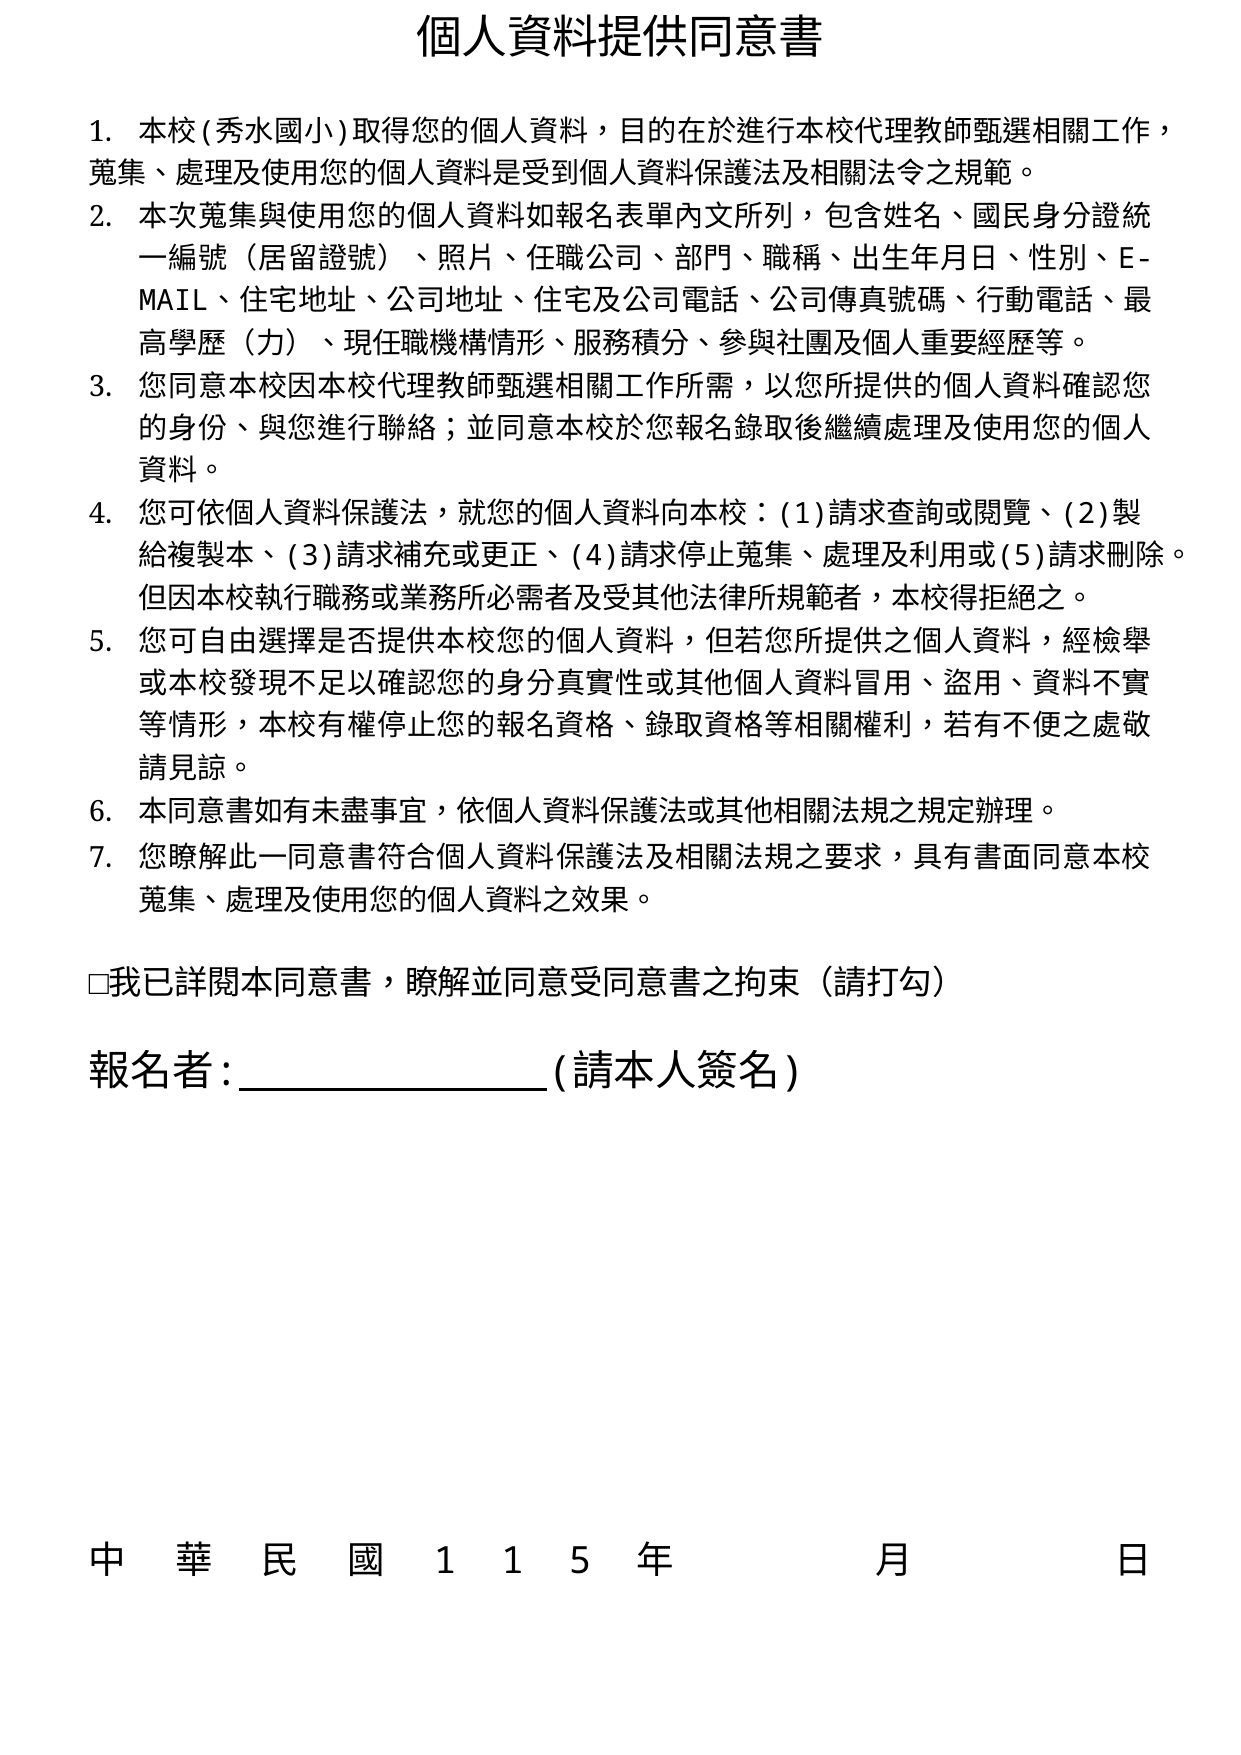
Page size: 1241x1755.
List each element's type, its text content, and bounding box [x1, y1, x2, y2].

subtitle 報名者: (請本人簽名) [88, 1037, 1211, 1097]
text 中 華 民 國 1 1 5 年 月 日 [89, 1530, 1211, 1584]
list 本同意書如有未盡事宜，依個人資料保護法或其他相關法規之規定辦理。 [89, 787, 1211, 830]
list 您可自由選擇是否提供本校您的個人資料，但若您所提供之個人資料，經檢舉或本校發現不足以確認您的身分真實性或其他個人資料冒用、盜用、資料不實等情形，本校有權停止您的報名資格、錄取資格等相關權利，若有不便之處敬請見諒。 [89, 617, 1153, 786]
list 本次蒐集與使用您的個人資料如報名表單內文所列，包含姓名、國民身分證統一編號（居留證號）、照片、任職公司、部門、職稱、出生年月日、性別、E- MAIL、住宅地址、公司地址、住宅及公司電話、公司傳真號碼、行動電話、最高學歷（力）、現任職機構情形、服務積分、參與社團及個人重要經歷等。 [89, 192, 1153, 362]
text □我已詳閱本同意書，瞭解並同意受同意書之拘束（請打勾） [89, 956, 1211, 1004]
text 個人資料提供同意書 [126, 0, 1115, 66]
list 您可依個人資料保護法，就您的個人資料向本校：(1)請求查詢或閱覽、(2)製 給複製本、(3)請求補充或更正、(4)請求停止蒐集、處理及利用或(5)請求刪除。但因本校執行職務或業務所必需者及受其他法律所規範者，本校得拒絕之。 [89, 489, 1182, 617]
list 本校(秀水國小)取得您的個人資料，目的在於進行本校代理教師甄選相關工作，蒐集、處理及使用您的個人資料是受到個人資料保護法及相關法令之規範。 [88, 107, 1182, 192]
list 您同意本校因本校代理教師甄選相關工作所需，以您所提供的個人資料確認您的身份、與您進行聯絡；並同意本校於您報名錄取後繼續處理及使用您的個人資料。 [89, 362, 1153, 489]
list 您瞭解此一同意書符合個人資料保護法及相關法規之要求，具有書面同意本校蒐集、處理及使用您的個人資料之效果。 [89, 834, 1153, 918]
